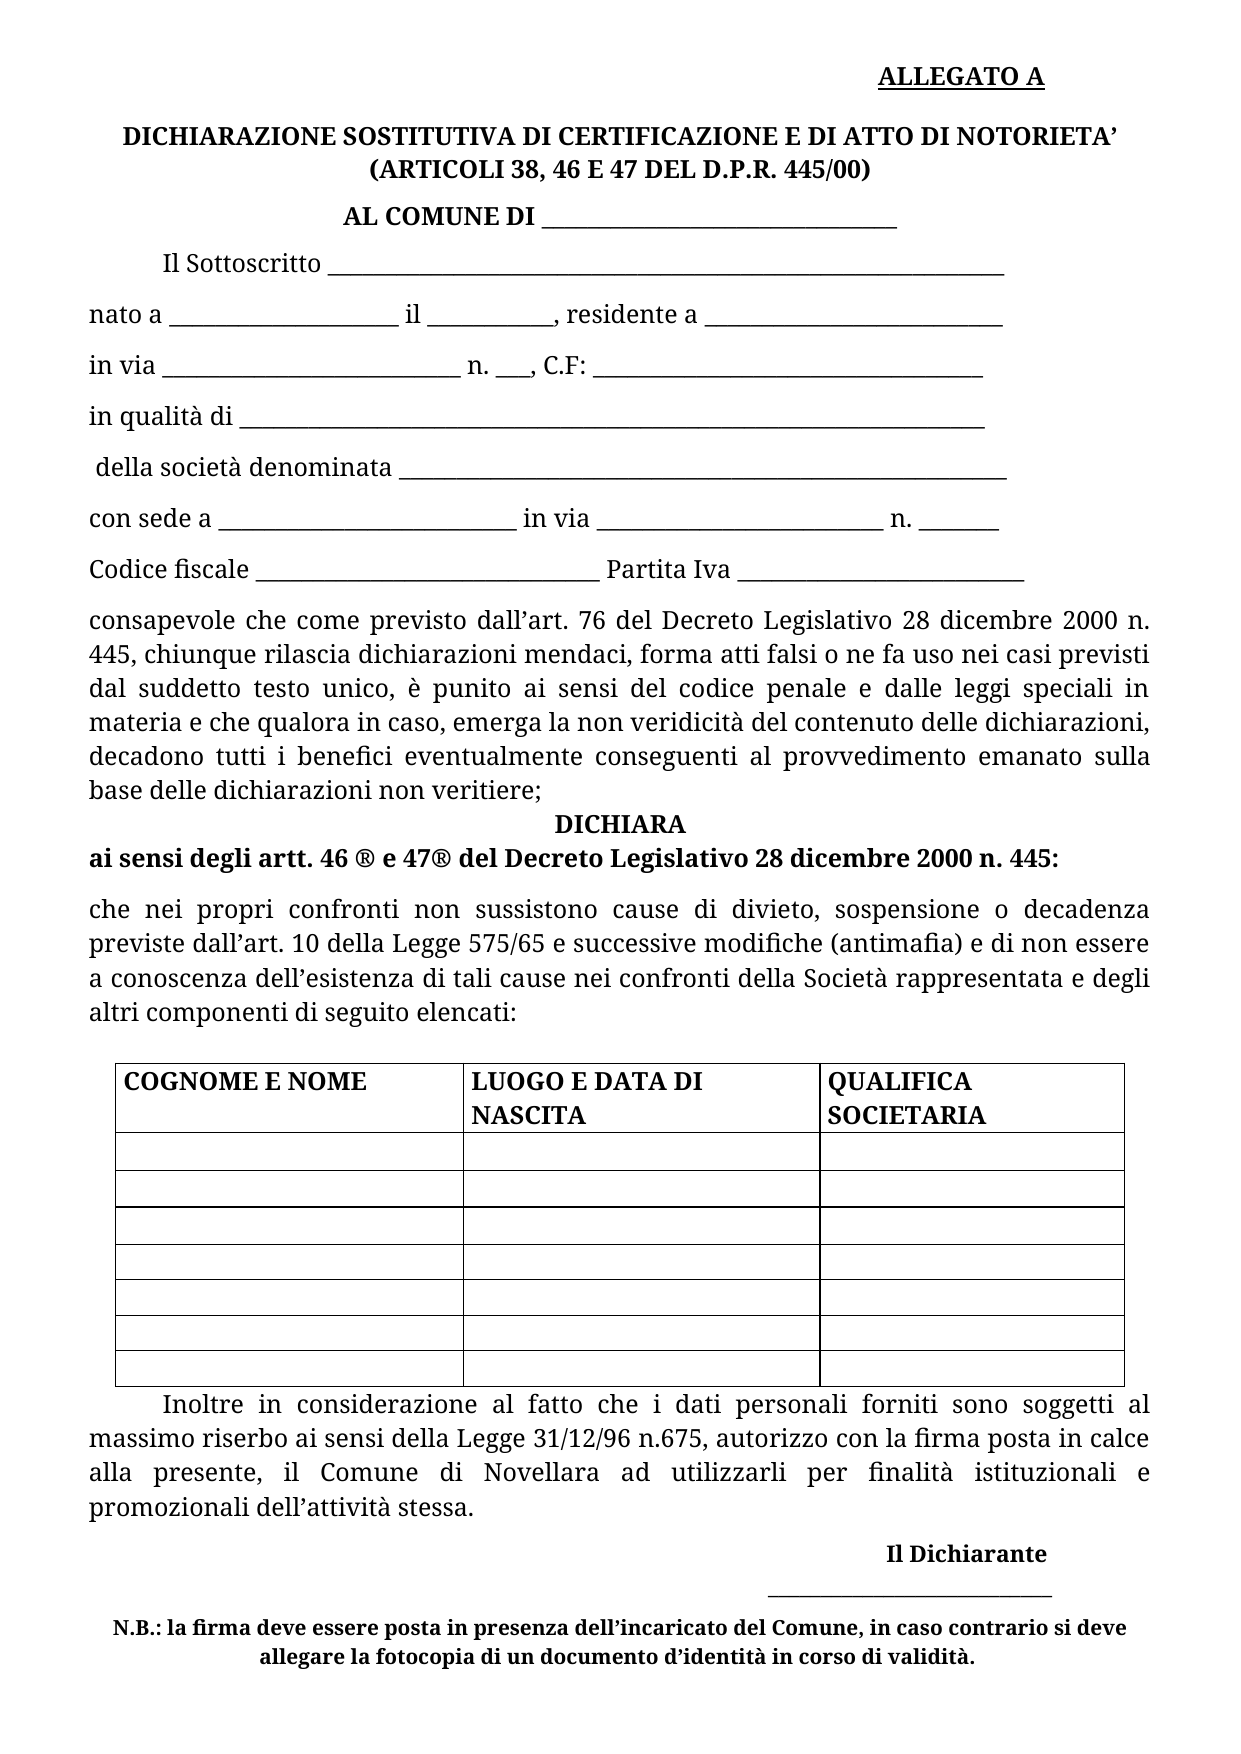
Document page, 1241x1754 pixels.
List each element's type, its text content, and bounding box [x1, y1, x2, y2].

text DICHIARAZIONE SOSTITUTIVA DI CERTIFICAZIONE E DI ATTO DI NOTORIETA’ [89, 118, 1152, 152]
table_cell [464, 1280, 819, 1315]
text Codice fiscale ______________________________ Partita Iva _________________________ [89, 552, 1152, 586]
table_cell [821, 1280, 1124, 1315]
table_cell [116, 1208, 463, 1244]
text Il Dichiarante [89, 1536, 1152, 1570]
text nato a ____________________ il ___________, residente a __________________________ [89, 296, 1152, 330]
table_cell [821, 1171, 1124, 1206]
text che nei propri confronti non sussistono cause di divieto, sospensione o decadenza previste dall’art. 10 della Legge 575/65 e successive modifiche (antimafia) e di non essere a conoscenza dell’esistenza di tali cause nei confronti della Società rappresentata e degli altri componenti di seguito elencati: [89, 892, 1152, 1028]
text della società denominata _____________________________________________________ [89, 449, 1152, 483]
text con sede a __________________________ in via _________________________ n. _______ [89, 501, 1152, 534]
table_cell [821, 1208, 1124, 1244]
table_cell [116, 1171, 463, 1206]
table_cell [464, 1245, 819, 1279]
text in qualità di _________________________________________________________________ [89, 398, 1152, 432]
table_cell [116, 1245, 463, 1279]
table_cell [464, 1171, 819, 1206]
table_cell [464, 1133, 819, 1170]
table_cell [116, 1280, 463, 1315]
text consapevole che come previsto dall’art. 76 del Decreto Legislativo 28 dicembre 2000 n. 445, chiunque rilascia dichiarazioni mendaci, forma atti falsi o ne fa uso nei casi previsti dal suddetto testo unico, è punito ai sensi del codice penale e dalle leggi speciali in materia e che qualora in caso, emerga la non veridicità del contenuto delle dichiarazioni, decadono tutti i benefici eventualmente conseguenti al provvedimento emanato sulla base delle dichiarazioni non veritiere; [89, 603, 1152, 807]
text AL COMUNE DI _______________________________ [89, 199, 1152, 233]
text ___________________________ [89, 1570, 1152, 1601]
text (ARTICOLI 38, 46 E 47 DEL D.P.R. 445/00) [89, 152, 1152, 186]
text Inoltre in considerazione al fatto che i dati personali forniti sono soggetti al massimo riserbo ai sensi della Legge 31/12/96 n.675, autorizzo con la firma posta in calce alla presente, il Comune di Novellara ad utilizzarli per finalità istituzionali e promozionali dell’attività stessa. [89, 1387, 1152, 1523]
text ai sensi degli artt. 46 ® e 47® del Decreto Legislativo 28 dicembre 2000 n. 445: [89, 841, 1152, 875]
table_cell [464, 1208, 819, 1244]
table_header COGNOME E NOME [116, 1064, 463, 1132]
table_cell [821, 1316, 1124, 1350]
subtitle DICHIARA [89, 807, 1152, 841]
table_cell [116, 1351, 463, 1386]
table_cell [116, 1316, 463, 1350]
table_header QUALIFICA SOCIETARIA [821, 1064, 1124, 1132]
text ALLEGATO A [89, 59, 1152, 93]
table_cell [821, 1351, 1124, 1386]
table_cell [821, 1133, 1124, 1170]
text N.B.: la firma deve essere posta in presenza dell’incaricato del Comune, in caso contrario si deve allegare la fotocopia di un documento d’identità in corso di validità. [89, 1613, 1152, 1670]
text in via __________________________ n. ___, C.F: __________________________________ [89, 347, 1152, 381]
table_cell [821, 1245, 1124, 1279]
table_cell [464, 1316, 819, 1350]
text Il Sottoscritto ___________________________________________________________ [89, 245, 1152, 279]
table_cell [464, 1351, 819, 1386]
table_header LUOGO E DATA DI NASCITA [464, 1064, 819, 1132]
table_cell [116, 1133, 463, 1170]
